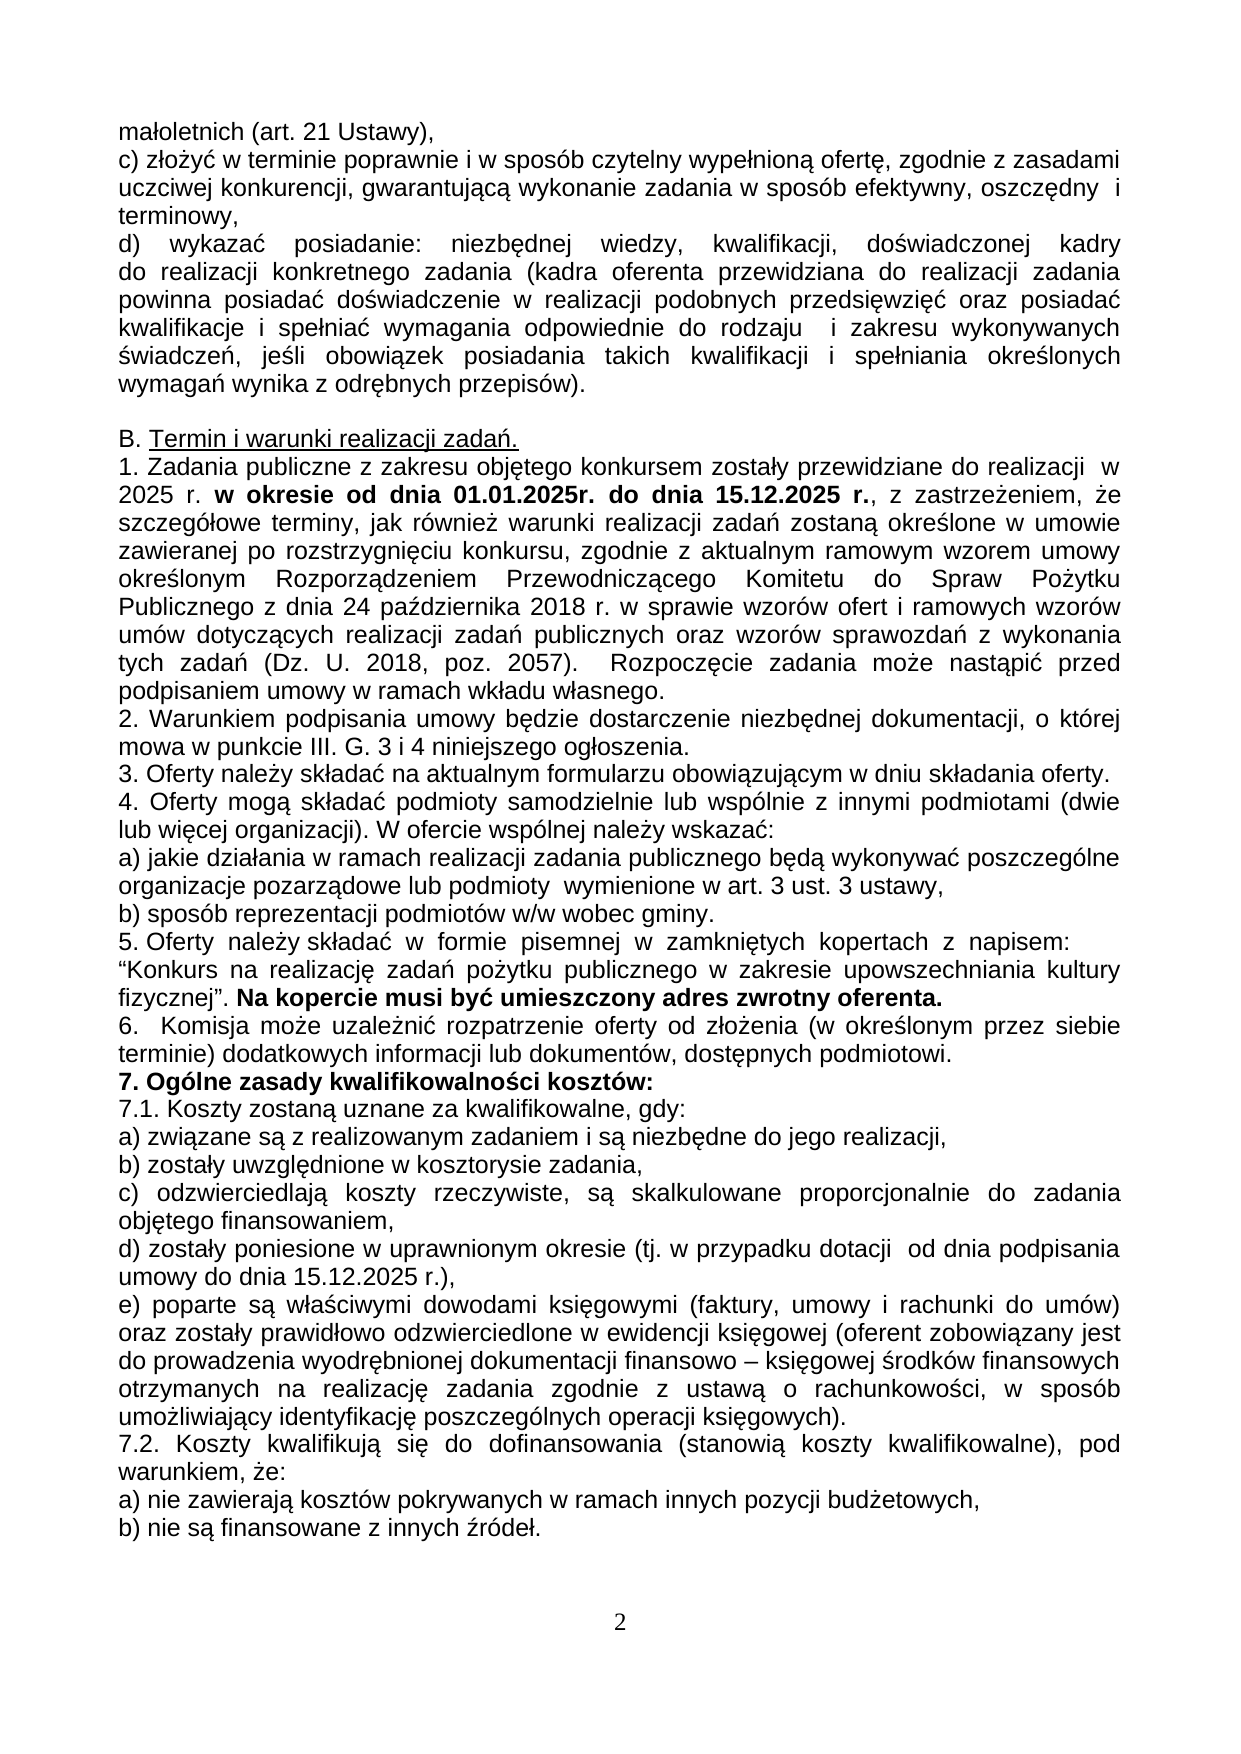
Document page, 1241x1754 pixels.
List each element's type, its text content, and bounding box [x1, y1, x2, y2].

text d) zostały poniesione w uprawnionym okresie (tj. w przypadku dotacji od dnia podpisania umowy do dnia 15.12.2025 r.), [118, 1235, 1122, 1291]
text b) sposób reprezentacji podmiotów w/w wobec gminy. [118, 900, 1122, 928]
text b) zostały uwzględnione w kosztorysie zadania, [118, 1151, 1122, 1179]
text a) nie zawierają kosztów pokrywanych w ramach innych pozycji budżetowych, [118, 1486, 1122, 1514]
text B. Termin i warunki realizacji zadań. [118, 425, 1122, 453]
text 7.2. Koszty kwalifikują się do dofinansowania (stanowią koszty kwalifikowalne), pod warunkiem, że: [118, 1430, 1122, 1486]
text b) nie są finansowane z innych źródeł. [118, 1514, 1122, 1542]
text a) jakie działania w ramach realizacji zadania publicznego będą wykonywać poszczególne organizacje pozarządowe lub podmioty wymienione w art. 3 ust. 3 ustawy, [118, 844, 1122, 900]
text 7.1. Koszty zostaną uznane za kwalifikowalne, gdy: [118, 1095, 1122, 1123]
text a) związane są z realizowanym zadaniem i są niezbędne do jego realizacji, [118, 1123, 1122, 1151]
text 4. Oferty mogą składać podmioty samodzielnie lub wspólnie z innymi podmiotami (dwie lub więcej organizacji). W ofercie wspólnej należy wskazać: [118, 788, 1122, 844]
text 1. Zadania publiczne z zakresu objętego konkursem zostały przewidziane do realizacji w 2025 r. w okresie od dnia 01.01.2025r. do dnia 15.12.2025 r., z zastrzeżeniem, że szczegółowe terminy, jak również warunki realizacji zadań zostaną określone w umowie zawieranej po rozstrzygnięciu konkursu, zgodnie z aktualnym ramowym wzorem umowy określonym Rozporządzeniem Przewodniczącego Komitetu do Spraw Pożytku Publicznego z dnia 24 października 2018 r. w sprawie wzorów ofert i ramowych wzorów umów dotyczących realizacji zadań publicznych oraz wzorów sprawozdań z wykonania tych zadań (Dz. U. 2018, poz. 2057). Rozpoczęcie zadania może nastąpić przed podpisaniem umowy w ramach wkładu własnego. [118, 453, 1122, 704]
text c) złożyć w terminie poprawnie i w sposób czytelny wypełnioną ofertę, zgodnie z zasadami uczciwej konkurencji, gwarantującą wykonanie zadania w sposób efektywny, oszczędny i terminowy, [118, 146, 1122, 230]
text 7. Ogólne zasady kwalifikowalności kosztów: [118, 1067, 1122, 1095]
text “Konkurs na realizację zadań pożytku publicznego w zakresie upowszechniania kultury fizycznej”. Na kopercie musi być umieszczony adres zwrotny oferenta. [118, 956, 1122, 1011]
text e) poparte są właściwymi dowodami księgowymi (faktury, umowy i rachunki do umów) oraz zostały prawidłowo odzwierciedlone w ewidencji księgowej (oferent zobowiązany jest do prowadzenia wyodrębnionej dokumentacji finansowo – księgowej środków finansowych otrzymanych na realizację zadania zgodnie z ustawą o rachunkowości, w sposób umożliwiający identyfikację poszczególnych operacji księgowych). [118, 1291, 1122, 1430]
text 3. Oferty należy składać na aktualnym formularzu obowiązującym w dniu składania oferty. [118, 760, 1122, 788]
text 5. Oferty należy składać w formie pisemnej w zamkniętych kopertach z napisem: [118, 928, 1122, 956]
text c) odzwierciedlają koszty rzeczywiste, są skalkulowane proporcjonalnie do zadania objętego finansowaniem, [118, 1179, 1122, 1235]
text małoletnich (art. 21 Ustawy), [118, 118, 1122, 146]
text d) wykazać posiadanie: niezbędnej wiedzy, kwalifikacji, doświadczonej kadry do realizacji konkretnego zadania (kadra oferenta przewidziana do realizacji zadania powinna posiadać doświadczenie w realizacji podobnych przedsięwzięć oraz posiadać kwalifikacje i spełniać wymagania odpowiednie do rodzaju i zakresu wykonywanych świadczeń, jeśli obowiązek posiadania takich kwalifikacji i spełniania określonych wymagań wynika z odrębnych przepisów). [118, 230, 1122, 397]
text 6. Komisja może uzależnić rozpatrzenie oferty od złożenia (w określonym przez siebie terminie) dodatkowych informacji lub dokumentów, dostępnych podmiotowi. [118, 1011, 1122, 1067]
text 2. Warunkiem podpisania umowy będzie dostarczenie niezbędnej dokumentacji, o której mowa w punkcie III. G. 3 i 4 niniejszego ogłoszenia. [118, 704, 1122, 760]
